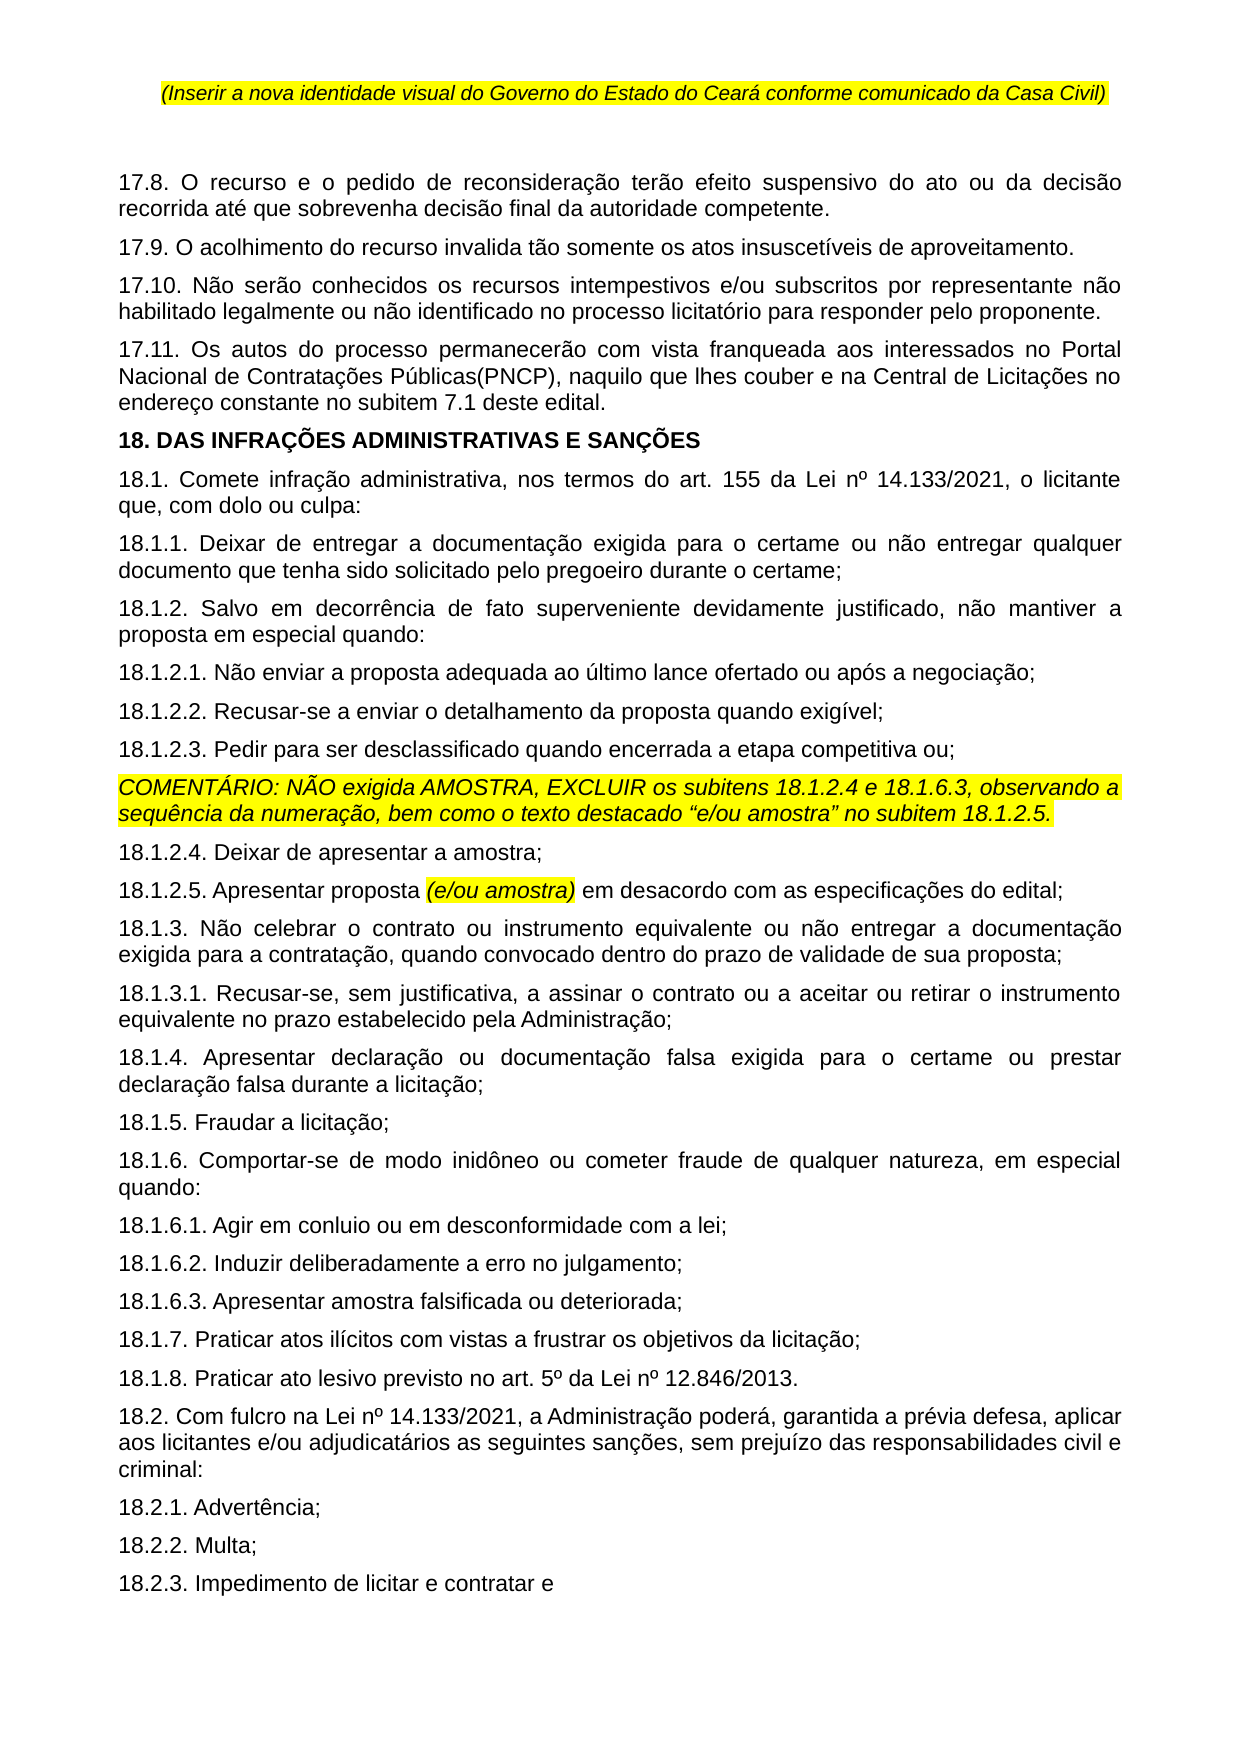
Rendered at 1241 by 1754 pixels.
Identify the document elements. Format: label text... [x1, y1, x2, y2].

text COMENTÁRIO: NÃO exigida AMOSTRA, EXCLUIR os subitens 18.1.2.4 e 18.1.6.3, observando a sequência da numeração, bem como o texto destacado “e/ou amostra” no subitem 18.1.2.5. [118, 774, 1122, 827]
text 17.9. O acolhimento do recurso invalida tão somente os atos insuscetíveis de aproveitamento. [118, 234, 1122, 260]
text 18.1.6. Comportar-se de modo inidôneo ou cometer fraude de qualquer natureza, em especial quando: [118, 1147, 1122, 1200]
text 18.1.6.2. Induzir deliberadamente a erro no julgamento; [118, 1250, 1122, 1276]
text 18.1.3. Não celebrar o contrato ou instrumento equivalente ou não entregar a documentação exigida para a contratação, quando convocado dentro do prazo de validade de sua proposta; [118, 915, 1122, 968]
text 18.1.5. Fraudar a licitação; [118, 1109, 1122, 1135]
text 17.8. O recurso e o pedido de reconsideração terão efeito suspensivo do ato ou da decisão recorrida até que sobrevenha decisão final da autoridade competente. [118, 169, 1122, 222]
text 18.1.2.4. Deixar de apresentar a amostra; [118, 839, 1122, 865]
text 18.1. Comete infração administrativa, nos termos do art. 155 da Lei nº 14.133/2021, o licitante que, com dolo ou culpa: [118, 466, 1122, 518]
text 18.1.2.3. Pedir para ser desclassificado quando encerrada a etapa competitiva ou; [118, 736, 1122, 762]
text 18.1.4. Apresentar declaração ou documentação falsa exigida para o certame ou prestar declaração falsa durante a licitação; [118, 1044, 1122, 1097]
text 18. DAS INFRAÇÕES ADMINISTRATIVAS E SANÇÕES [118, 427, 1122, 454]
text 18.1.2.2. Recusar-se a enviar o detalhamento da proposta quando exigível; [118, 698, 1122, 724]
text 18.1.2.1. Não enviar a proposta adequada ao último lance ofertado ou após a negociação; [118, 659, 1122, 686]
text 18.1.2. Salvo em decorrência de fato superveniente devidamente justificado, não mantiver a proposta em especial quando: [118, 595, 1122, 647]
list 18.1.1. Deixar de entregar a documentação exigida para o certame ou não entregar qualquer documento que tenha sido solicitado pelo pregoeiro durante o certame; [118, 530, 1122, 583]
text 18.1.3.1. Recusar-se, sem justificativa, a assinar o contrato ou a aceitar ou retirar o instrumento equivalente no prazo estabelecido pela Administração; [118, 980, 1122, 1032]
text 17.10. Não serão conhecidos os recursos intempestivos e/ou subscritos por representante não habilitado legalmente ou não identificado no processo licitatório para responder pelo proponente. [118, 272, 1122, 324]
text 18.1.2.5. Apresentar proposta (e/ou amostra) em desacordo com as especificações do edital; [118, 877, 1122, 903]
text 18.1.7. Praticar atos ilícitos com vistas a frustrar os objetivos da licitação; [118, 1326, 1122, 1353]
text 18.1.6.3. Apresentar amostra falsificada ou deteriorada; [118, 1288, 1122, 1314]
text 18.2. Com fulcro na Lei nº 14.133/2021, a Administração poderá, garantida a prévia defesa, aplicar aos licitantes e/ou adjudicatários as seguintes sanções, sem prejuízo das responsabilidades civil e criminal: [118, 1403, 1122, 1482]
text 18.1.8. Praticar ato lesivo previsto no art. 5º da Lei nº 12.846/2013. [118, 1364, 1122, 1391]
text 18.2.3. Impedimento de licitar e contratar e [118, 1570, 1122, 1597]
text 17.11. Os autos do processo permanecerão com vista franqueada aos interessados no Portal Nacional de Contratações Públicas(PNCP), naquilo que lhes couber e na Central de Licitações no endereço constante no subitem 7.1 deste edital. [118, 336, 1122, 416]
text 18.2.2. Multa; [118, 1532, 1122, 1558]
text 18.2.1. Advertência; [118, 1494, 1122, 1520]
text 18.1.6.1. Agir em conluio ou em desconformidade com a lei; [118, 1212, 1122, 1238]
